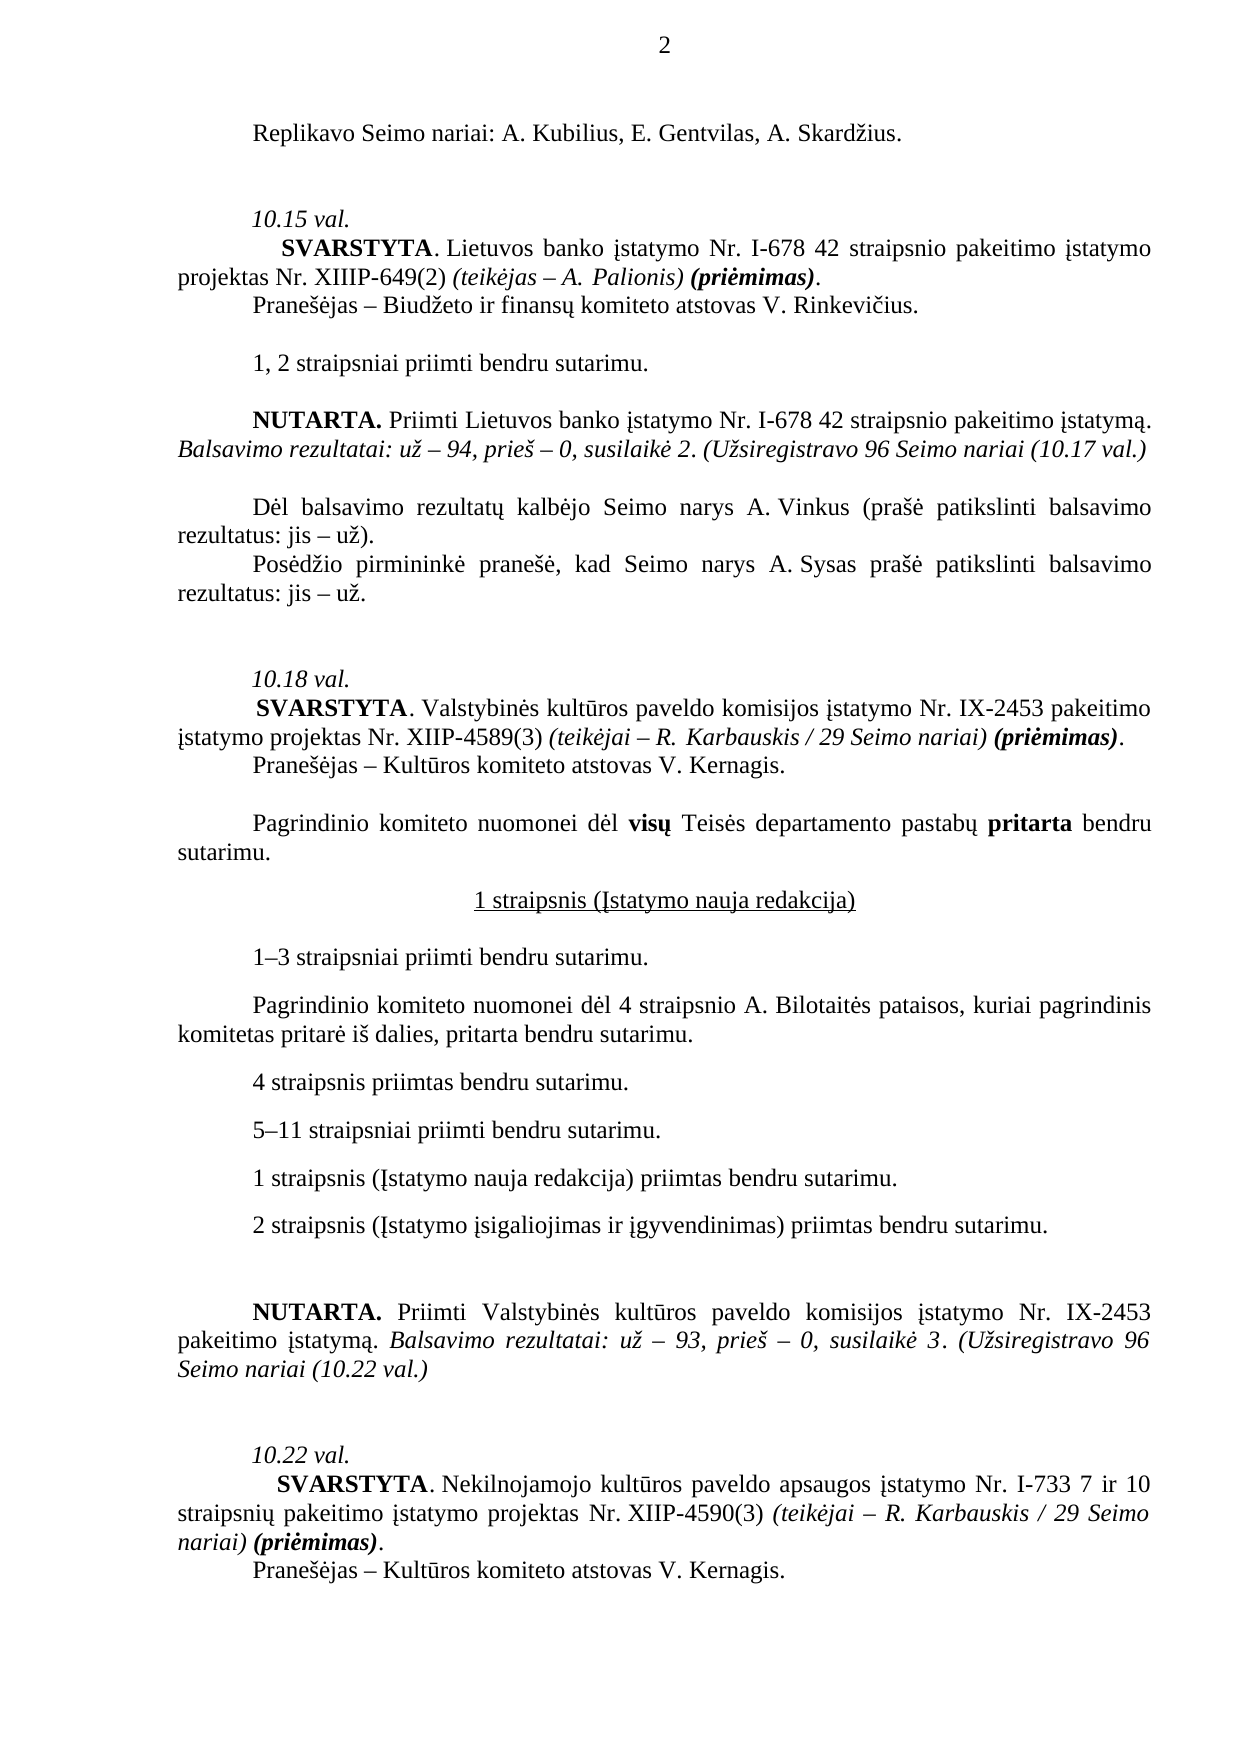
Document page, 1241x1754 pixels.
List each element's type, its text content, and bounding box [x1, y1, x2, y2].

text NUTARTA. Priimti Lietuvos banko įstatymo Nr. I-678 42 straipsnio pakeitimo įstatymą. Balsavimo rezultatai: už – 94, prieš – 0, susilaikė 2. (Užsiregistravo 96 Seimo nariai (10.17 val.) [177, 406, 1152, 463]
text NUTARTA. Priimti Valstybinės kultūros paveldo komisijos įstatymo Nr. IX-2453 pakeitimo įstatymą. Balsavimo rezultatai: už – 93, prieš – 0, susilaikė 3. (Užsiregistravo 96 Seimo nariai (10.22 val.) [177, 1297, 1152, 1383]
text Dėl balsavimo rezultatų kalbėjo Seimo narys A. Vinkus (prašė patikslinti balsavimo rezultatus: jis – už). [177, 492, 1152, 549]
text Pranešėjas – Kultūros komiteto atstovas V. Kernagis. [177, 751, 1152, 779]
text Pagrindinio komiteto nuomonei dėl 4 straipsnio A. Bilotaitės pataisos, kuriai pagrindinis komitetas pritarė iš dalies, pritarta bendru sutarimu. [177, 990, 1152, 1048]
text SVARSTYTA. Valstybinės kultūros paveldo komisijos įstatymo Nr. IX-2453 pakeitimo įstatymo projektas Nr. XIIP-4589(3) (teikėjai – R. Karbauskis / 29 Seimo nariai) (priėmimas). [177, 693, 1152, 751]
text SVARSTYTA. Lietuvos banko įstatymo Nr. I-678 42 straipsnio pakeitimo įstatymo projektas Nr. XIIIP-649(2) (teikėjas – A. Palionis) (priėmimas). [177, 233, 1152, 291]
text 4 straipsnis priimtas bendru sutarimu. [177, 1067, 1152, 1096]
text Replikavo Seimo nariai: A. Kubilius, E. Gentvilas, A. Skardžius. [177, 118, 1152, 147]
text 1 straipsnis (Įstatymo nauja redakcija) priimtas bendru sutarimu. [177, 1163, 1152, 1191]
text 1–3 straipsniai priimti bendru sutarimu. [177, 942, 1152, 971]
text 10.22 val. [177, 1441, 1152, 1469]
text Pranešėjas – Biudžeto ir finansų komiteto atstovas V. Rinkevičius. [177, 291, 1152, 319]
text SVARSTYTA. Nekilnojamojo kultūros paveldo apsaugos įstatymo Nr. I-733 7 ir 10 straipsnių pakeitimo įstatymo projektas Nr. XIIP-4590(3) (teikėjai – R. Karbauskis / 29 Seimo nariai) (priėmimas). [177, 1469, 1152, 1556]
text 1 straipsnis (Įstatymo nauja redakcija) [177, 885, 1152, 913]
text Posėdžio pirmininkė pranešė, kad Seimo narys A. Sysas prašė patikslinti balsavimo rezultatus: jis – už. [177, 549, 1152, 607]
text 1, 2 straipsniai priimti bendru sutarimu. [252, 348, 1152, 377]
text Pranešėjas – Kultūros komiteto atstovas V. Kernagis. [177, 1556, 1152, 1584]
text Pagrindinio komiteto nuomonei dėl visų Teisės departamento pastabų pritarta bendru sutarimu. [177, 808, 1152, 866]
text 5–11 straipsniai priimti bendru sutarimu. [177, 1115, 1152, 1143]
text 10.18 val. [177, 664, 1152, 693]
text 2 straipsnis (Įstatymo įsigaliojimas ir įgyvendinimas) priimtas bendru sutarimu. [177, 1211, 1152, 1239]
text 10.15 val. [177, 204, 1152, 233]
